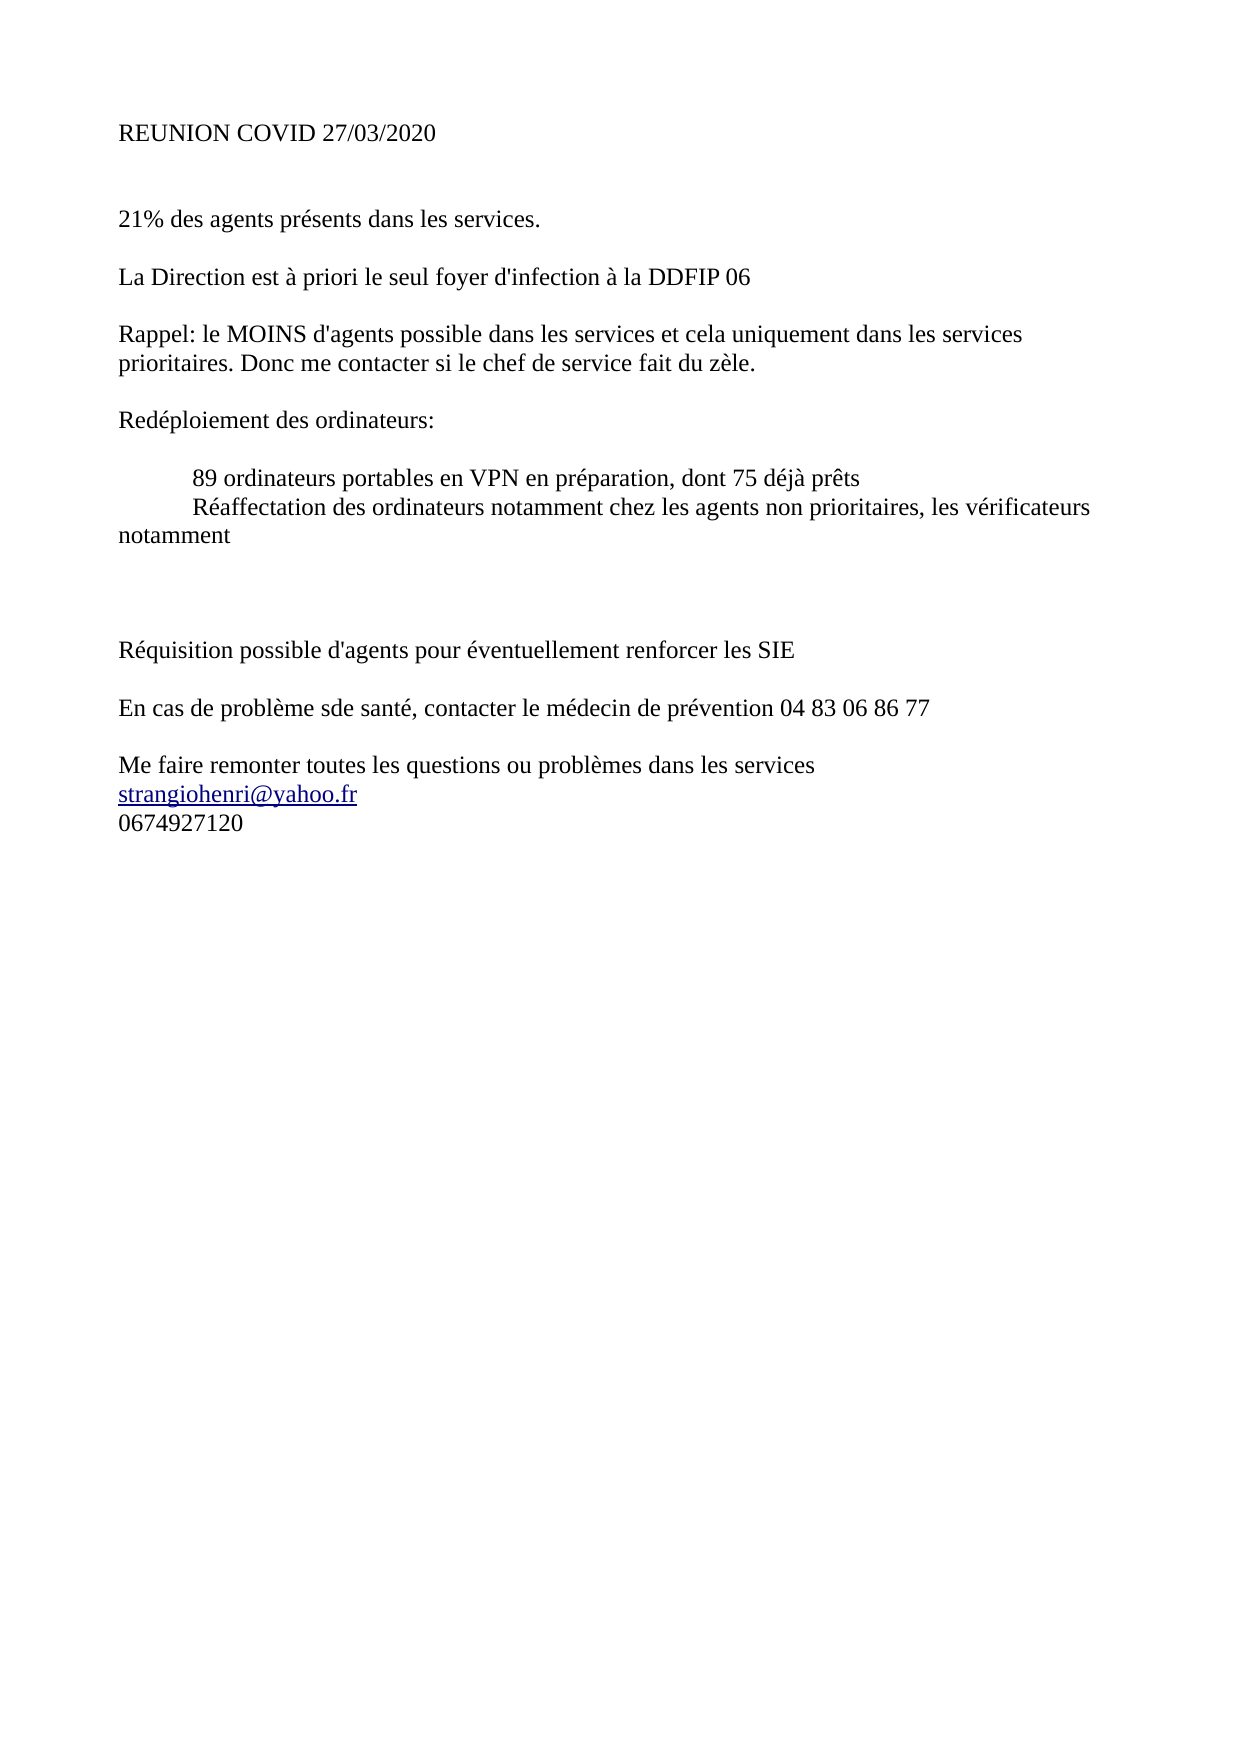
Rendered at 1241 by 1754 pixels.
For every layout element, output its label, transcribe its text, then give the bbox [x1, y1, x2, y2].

text La Direction est à priori le seul foyer d'infection à la DDFIP 06 [118, 262, 1122, 291]
text REUNION COVID 27/03/2020 [118, 118, 1122, 147]
text Réaffectation des ordinateurs notamment chez les agents non prioritaires, les vérificateurs notamment [118, 492, 1122, 549]
text Redéploiement des ordinateurs: [118, 406, 1122, 434]
text En cas de problème sde santé, contacter le médecin de prévention 04 83 06 86 77 [118, 693, 1122, 722]
text 89 ordinateurs portables en VPN en préparation, dont 75 déjà prêts [118, 463, 1122, 492]
text Me faire remonter toutes les questions ou problèmes dans les services strangiohenri@yahoo.fr 0674927120 [118, 751, 1122, 837]
text Réquisition possible d'agents pour éventuellement renforcer les SIE [118, 636, 1122, 664]
text Rappel: le MOINS d'agents possible dans les services et cela uniquement dans les services prioritaires. Donc me contacter si le chef de service fait du zèle. [118, 319, 1122, 377]
text 21% des agents présents dans les services. [118, 204, 1122, 233]
